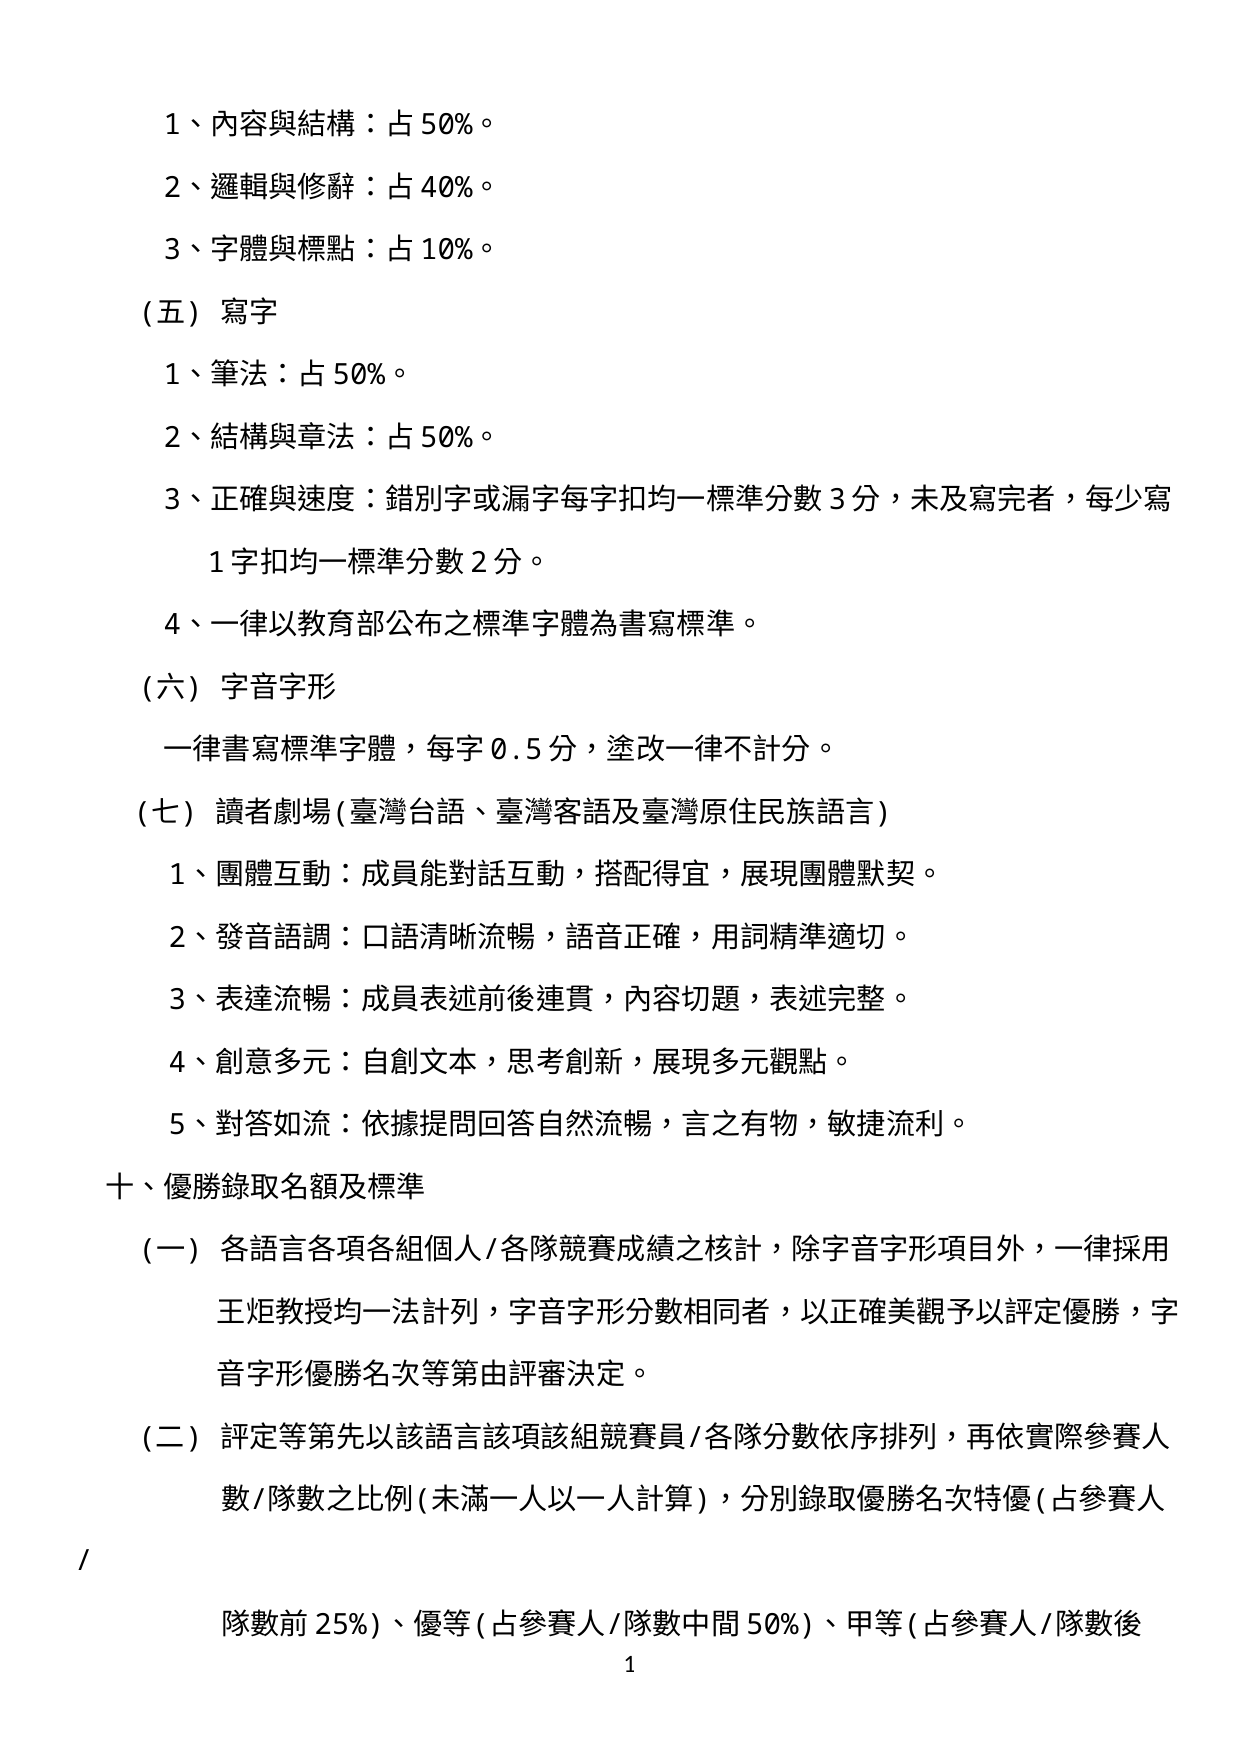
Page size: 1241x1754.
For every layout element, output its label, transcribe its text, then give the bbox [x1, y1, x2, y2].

text (七) 讀者劇場(臺灣台語、臺灣客語及臺灣原住民族語言) [75, 768, 1181, 830]
text 音字形優勝名次等第由評審決定。 [100, 1330, 1181, 1393]
text 隊數前25%)、優等(占參賽人/隊數中間50%)、甲等(占參賽人/隊數後 [75, 1580, 1181, 1643]
text 2、結構與章法：占50%。 [163, 393, 1181, 455]
text (一) 各語言各項各組個人/各隊競賽成績之核計，除字音字形項目外，一律採用 [138, 1205, 1181, 1268]
text 1、團體互動：成員能對話互動，搭配得宜，展現團體默契。 [75, 830, 1181, 893]
text 王炬教授均一法計列，字音字形分數相同者，以正確美觀予以評定優勝，字 [100, 1268, 1181, 1330]
text 4、創意多元：自創文本，思考創新，展現多元觀點。 [75, 1018, 1181, 1080]
text 2、發音語調：口語清晰流暢，語音正確，用詞精準適切。 [75, 893, 1181, 955]
text 2、邏輯與修辭：占40%。 [163, 143, 1181, 205]
text 3、字體與標點：占10%。 [163, 205, 1181, 268]
text 3、正確與速度：錯別字或漏字每字扣均一標準分數3分，未及寫完者，每少寫1字扣均一標準分數2分。 [163, 455, 1181, 580]
text 5、對答如流：依據提問回答自然流暢，言之有物，敏捷流利。 [75, 1080, 1181, 1143]
text 4、一律以教育部公布之標準字體為書寫標準。 [163, 580, 1181, 643]
text 十、優勝錄取名額及標準 [105, 1143, 1181, 1205]
text 1、筆法：占50%。 [163, 330, 1181, 393]
text (五) 寫字 [138, 268, 1181, 330]
text (六) 字音字形 [138, 643, 1181, 705]
text 數/隊數之比例(未滿一人以一人計算)，分別錄取優勝名次特優(占參賽人/ [75, 1455, 1181, 1580]
text 1、內容與結構：占50%。 [163, 80, 1181, 143]
text (二) 評定等第先以該語言該項該組競賽員/各隊分數依序排列，再依實際參賽人 [138, 1393, 1181, 1455]
text 3、表達流暢：成員表述前後連貫，內容切題，表述完整。 [75, 955, 1181, 1018]
text 一律書寫標準字體，每字0.5分，塗改一律不計分。 [163, 705, 1181, 768]
